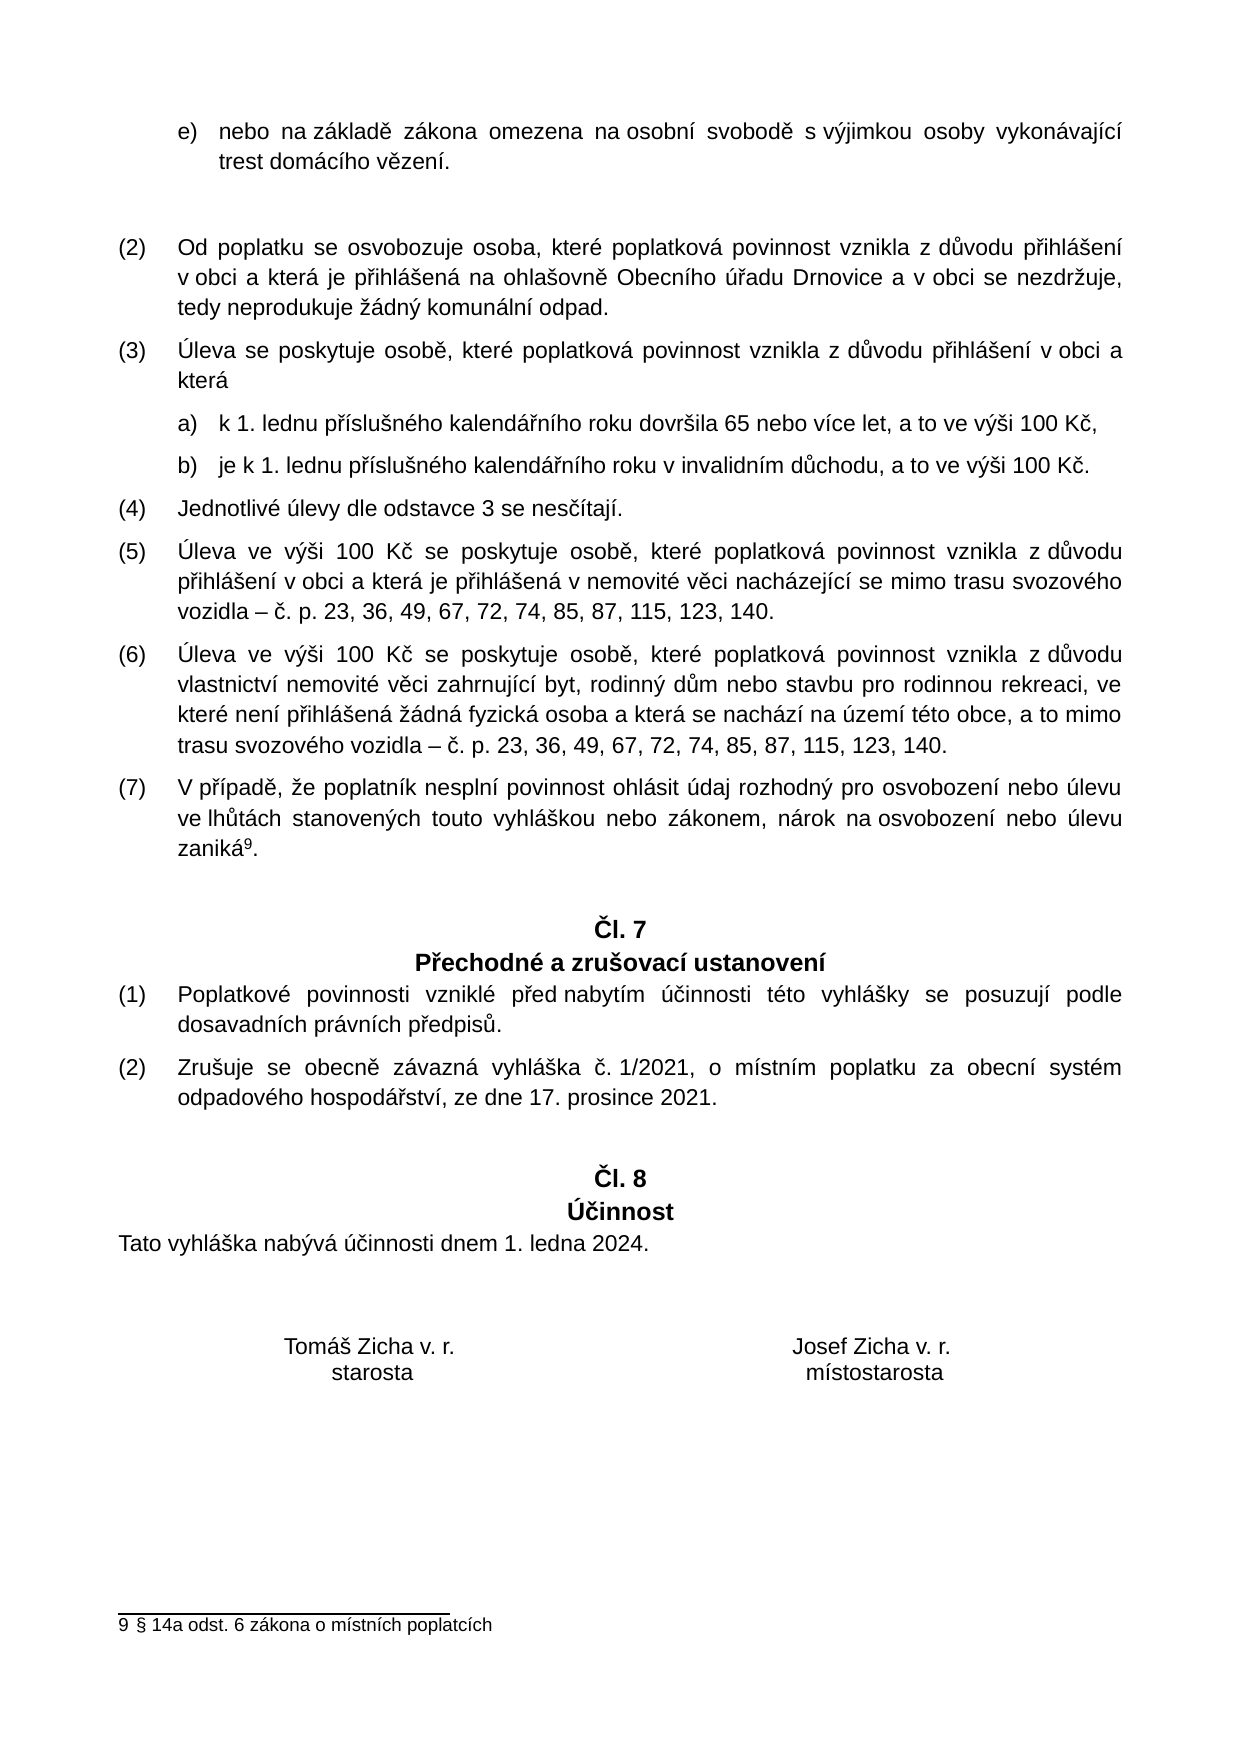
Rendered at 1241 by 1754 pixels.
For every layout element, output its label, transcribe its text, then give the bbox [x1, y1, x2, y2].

list Jednotlivé úlevy dle odstavce 3 se nesčítají. [118, 495, 1122, 522]
table_cell [118, 1391, 620, 1509]
list V případě, že poplatník nesplní povinnost ohlásit údaj rozhodný pro osvobození nebo úlevu ve lhůtách stanovených touto vyhláškou nebo zákonem, nárok na osvobození nebo úlevu zaniká. [118, 774, 1122, 861]
table_cell [620, 1391, 1122, 1509]
list Od poplatku se osvobozuje osoba, které poplatková povinnost vznikla z důvodu přihlášení v obci a která je přihlášená na ohlašovně Obecního úřadu Drnovice a v obci se nezdržuje, tedy neprodukuje žádný komunální odpad. [118, 234, 1122, 321]
table_header Tomáš Zicha v. r. starosta [118, 1273, 620, 1391]
table_header Josef Zicha v. r. místostarosta [620, 1273, 1122, 1391]
subtitle Čl. 8 Účinnost [118, 1164, 1122, 1226]
list Poplatkové povinnosti vzniklé před nabytím účinnosti této vyhlášky se posuzují podle dosavadních právních předpisů. [118, 981, 1122, 1038]
list Úleva ve výši 100 Kč se poskytuje osobě, které poplatková povinnost vznikla z důvodu vlastnictví nemovité věci zahrnující byt, rodinný dům nebo stavbu pro rodinnou rekreaci, ve které není přihlášená žádná fyzická osoba a která se nachází na území této obce, a to mimo trasu svozového vozidla – č. p. 23, 36, 49, 67, 72, 74, 85, 87, 115, 123, 140. [118, 641, 1122, 758]
text Tato vyhláška nabývá účinnosti dnem 1. ledna 2024. [118, 1230, 1122, 1257]
list Úleva ve výši 100 Kč se poskytuje osobě, které poplatková povinnost vznikla z důvodu přihlášení v obci a která je přihlášená v nemovité věci nacházející se mimo trasu svozového vozidla – č. p. 23, 36, 49, 67, 72, 74, 85, 87, 115, 123, 140. [118, 538, 1122, 625]
list Zrušuje se obecně závazná vyhláška č. 1/2021, o místním poplatku za obecní systém odpadového hospodářství, ze dne 17. prosince 2021. [118, 1054, 1122, 1111]
list k 1. lednu příslušného kalendářního roku dovršila 65 nebo více let, a to ve výši 100 Kč, [177, 410, 1122, 436]
subtitle Čl. 7 Přechodné a zrušovací ustanovení [118, 915, 1122, 977]
list nebo na základě zákona omezena na osobní svobodě s výjimkou osoby vykonávající trest domácího vězení. [177, 118, 1122, 175]
list § 14a odst. 6 zákona o místních poplatcích [118, 1614, 1122, 1635]
list Úleva se poskytuje osobě, které poplatková povinnost vznikla z důvodu přihlášení v obci a která [118, 337, 1122, 393]
list je k 1. lednu příslušného kalendářního roku v invalidním důchodu, a to ve výši 100 Kč. [177, 452, 1122, 479]
